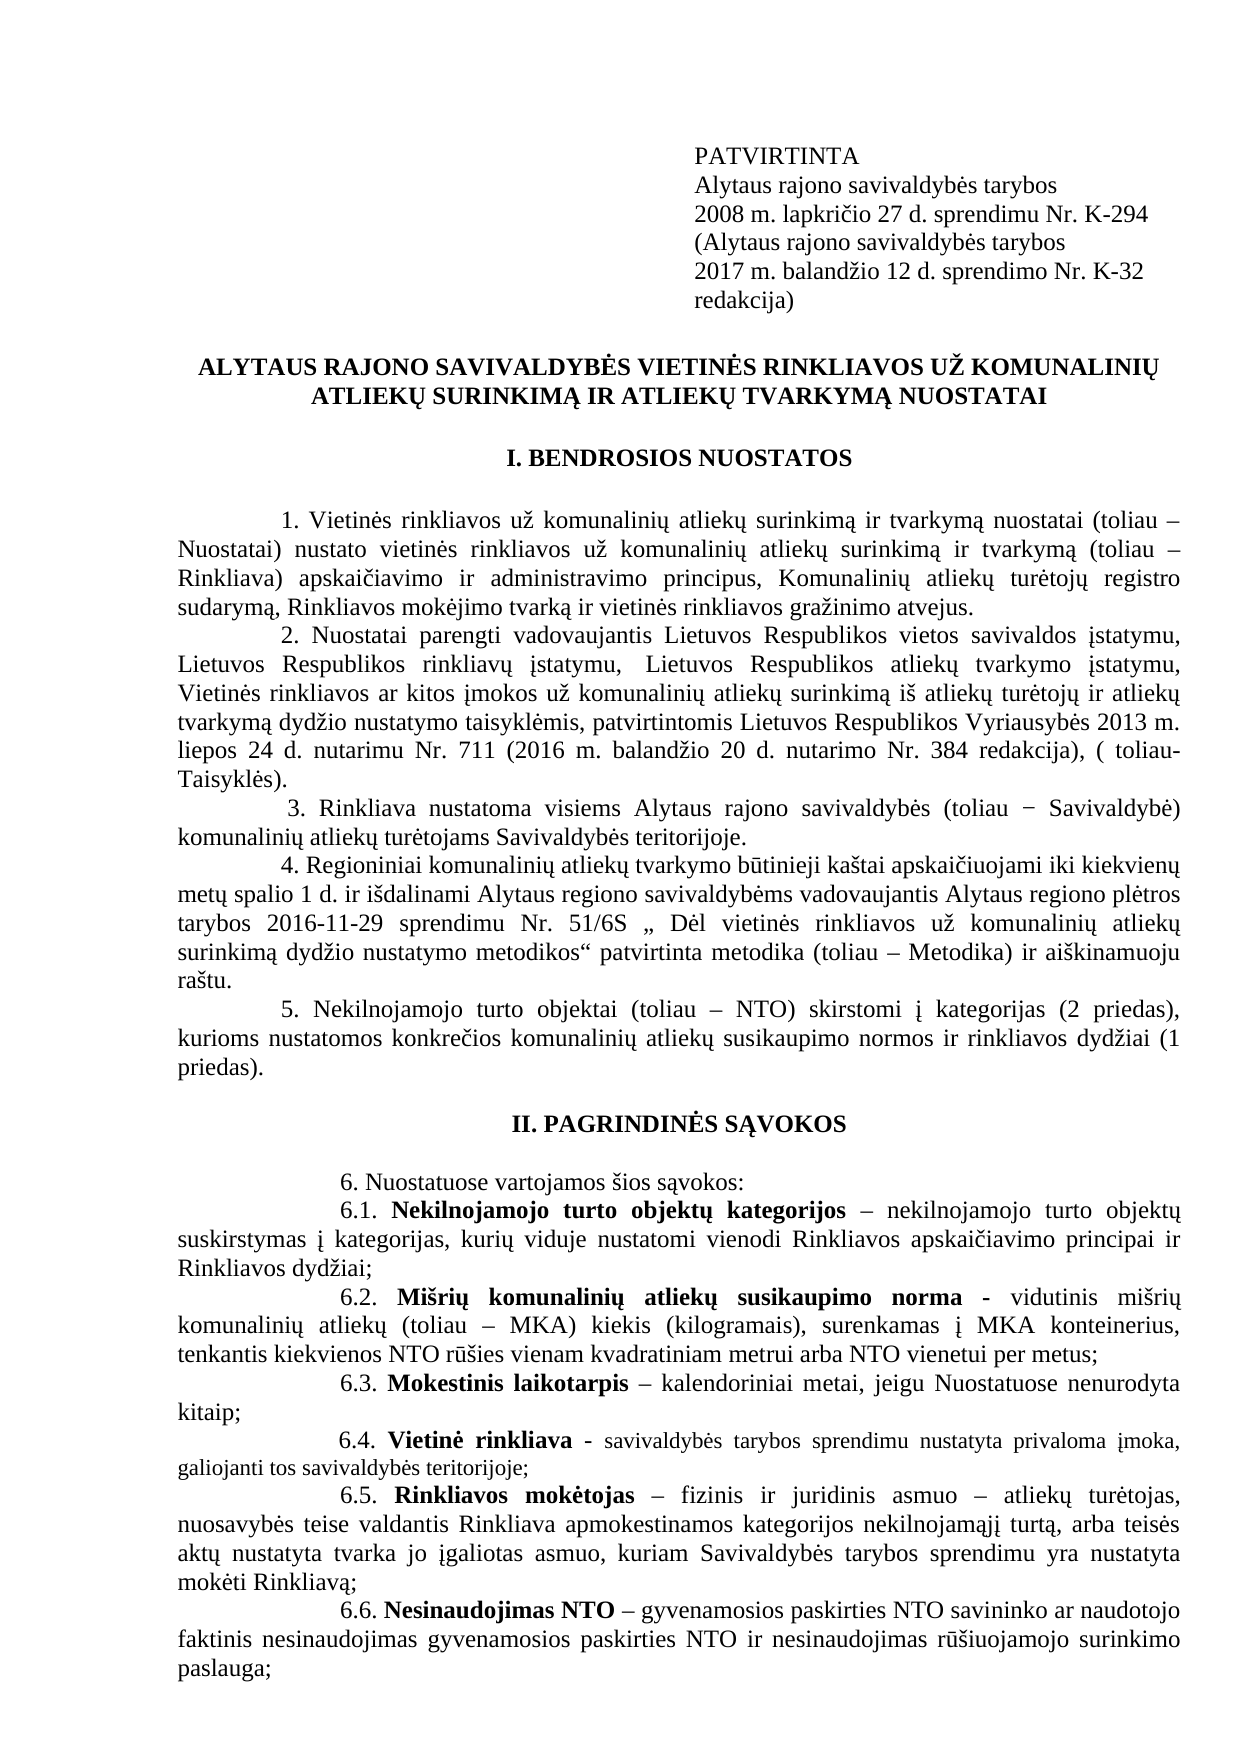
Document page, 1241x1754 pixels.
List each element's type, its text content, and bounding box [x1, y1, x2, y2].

text 4. Regioniniai komunalinių atliekų tvarkymo būtinieji kaštai apskaičiuojami iki kiekvienų metų spalio 1 d. ir išdalinami Alytaus regiono savivaldybėms vadovaujantis Alytaus regiono plėtros tarybos 2016-11-29 sprendimu Nr. 51/6S „ Dėl vietinės rinkliavos už komunalinių atliekų surinkimą dydžio nustatymo metodikos“ patvirtinta metodika (toliau – Metodika) ir aiškinamuoju raštu. [177, 850, 1181, 994]
text 5. Nekilnojamojo turto objektai (toliau – NTO) skirstomi į kategorijas (2 priedas), kurioms nustatomos konkrečios komunalinių atliekų susikaupimo normos ir rinkliavos dydžiai (1 priedas). [177, 994, 1181, 1080]
text (Alytaus rajono savivaldybės tarybos [177, 227, 1181, 256]
text 2017 m. balandžio 12 d. sprendimo Nr. K-32 [177, 256, 1181, 285]
text 6.3. Mokestinis laikotarpis – kalendoriniai metai, jeigu Nuostatuose nenurodyta kitaip; [177, 1368, 1181, 1425]
text 6.5. Rinkliavos mokėtojas – fizinis ir juridinis asmuo – atliekų turėtojas, nuosavybės teise valdantis Rinkliava apmokestinamos kategorijos nekilnojamąjį turtą, arba teisės aktų nustatyta tvarka jo įgaliotas asmuo, kuriam Savivaldybės tarybos sprendimu yra nustatyta mokėti Rinkliavą; [177, 1480, 1181, 1595]
text 2008 m. lapkričio 27 d. sprendimu Nr. K-294 [177, 199, 1181, 227]
text 1. Vietinės rinkliavos už komunalinių atliekų surinkimą ir tvarkymą nuostatai (toliau – Nuostatai) nustato vietinės rinkliavos už komunalinių atliekų surinkimą ir tvarkymą (toliau –Rinkliava) apskaičiavimo ir administravimo principus, Komunalinių atliekų turėtojų registro sudarymą, Rinkliavos mokėjimo tvarką ir vietinės rinkliavos gražinimo atvejus. [177, 505, 1181, 620]
text redakcija) [177, 285, 1181, 314]
text ALYTAUS RAJONO SAVIVALDYBĖS VIETINĖS RINKLIAVOS UŽ KOMUNALINIŲ ATLIEKŲ SURINKIMĄ IR ATLIEKŲ TVARKYMĄ NUOSTATAI [177, 352, 1181, 409]
text I. BENDROSIOS NUOSTATOS [177, 443, 1181, 472]
text 6.2. Mišrių komunalinių atliekų susikaupimo norma - vidutinis mišrių komunalinių atliekų (toliau – MKA) kiekis (kilogramais), surenkamas į MKA konteinerius, tenkantis kiekvienos NTO rūšies vienam kvadratiniam metrui arba NTO vienetui per metus; [177, 1282, 1181, 1368]
text 6. Nuostatuose vartojamos šios sąvokos: [177, 1167, 1181, 1195]
text 3. Rinkliava nustatoma visiems Alytaus rajono savivaldybės (toliau − Savivaldybė) komunalinių atliekų turėtojams Savivaldybės teritorijoje. [177, 793, 1181, 850]
text 6.4. Vietinė rinkliava - savivaldybės tarybos sprendimu nustatyta privaloma įmoka, galiojanti tos savivaldybės teritorijoje; [177, 1425, 1181, 1480]
text PATVIRTINTA [177, 141, 1181, 170]
text 6.6. Nesinaudojimas NTO – gyvenamosios paskirties NTO savininko ar naudotojo faktinis nesinaudojimas gyvenamosios paskirties NTO ir nesinaudojimas rūšiuojamojo surinkimo paslauga; [177, 1595, 1181, 1682]
text 2. Nuostatai parengti vadovaujantis Lietuvos Respublikos vietos savivaldos įstatymu, Lietuvos Respublikos rinkliavų įstatymu, Lietuvos Respublikos atliekų tvarkymo įstatymu, Vietinės rinkliavos ar kitos įmokos už komunalinių atliekų surinkimą iš atliekų turėtojų ir atliekų tvarkymą dydžio nustatymo taisyklėmis, patvirtintomis Lietuvos Respublikos Vyriausybės 2013 m. liepos 24 d. nutarimu Nr. 711 (2016 m. balandžio 20 d. nutarimo Nr. 384 redakcija), ( toliau- Taisyklės). [177, 620, 1181, 793]
text II. PAGRINDINĖS SĄVOKOS [177, 1109, 1181, 1138]
text Alytaus rajono savivaldybės tarybos [177, 170, 1181, 199]
text 6.1. Nekilnojamojo turto objektų kategorijos – nekilnojamojo turto objektų suskirstymas į kategorijas, kurių viduje nustatomi vienodi Rinkliavos apskaičiavimo principai ir Rinkliavos dydžiai; [177, 1195, 1181, 1282]
